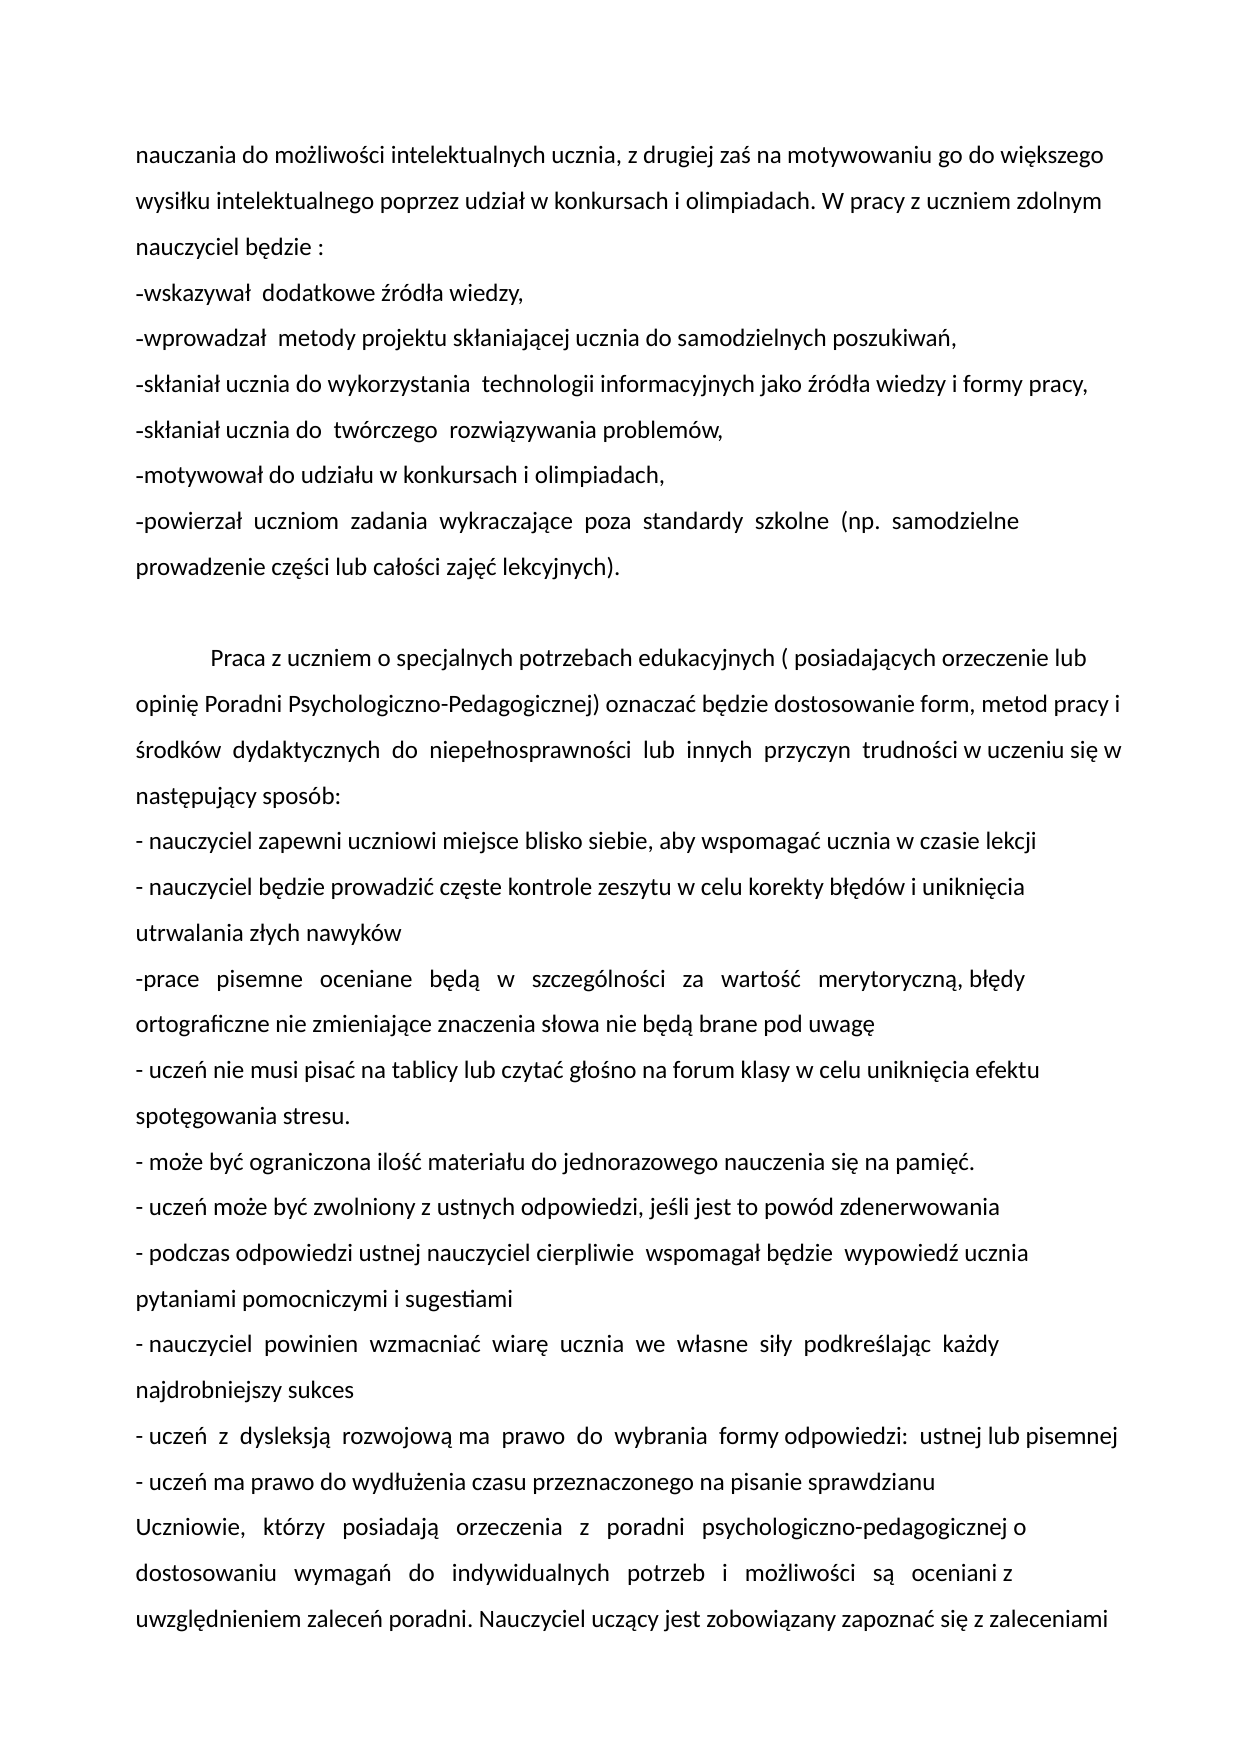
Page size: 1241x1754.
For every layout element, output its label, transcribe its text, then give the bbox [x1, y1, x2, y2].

text Uczniowie, którzy posiadają orzeczenia z poradni psychologiczno-pedagogicznej o dostosowaniu wymagań do indywidualnych potrzeb i możliwości są oceniani z uwzględnieniem zaleceń poradni. Nauczyciel uczący jest zobowiązany zapoznać się z zaleceniami [135, 1511, 1127, 1633]
text - uczeń może być zwolniony z ustnych odpowiedzi, jeśli jest to powód zdenerwowania [135, 1191, 1127, 1222]
text Praca z uczniem o specjalnych potrzebach edukacyjnych ( posiadających orzeczenie lub opinię Poradni Psychologiczno-Pedagogicznej) oznaczać będzie dostosowanie form, metod pracy i środków dydaktycznych do niepełnosprawności lub innych przyczyn trudności w uczeniu się w następujący sposób: [135, 643, 1127, 810]
list skłaniał ucznia do twórczego rozwiązywania problemów, [135, 414, 1127, 444]
text - uczeń z dysleksją rozwojową ma prawo do wybrania formy odpowiedzi: ustnej lub pisemnej [135, 1420, 1127, 1451]
text - może być ograniczona ilość materiału do jednorazowego nauczenia się na pamięć. [135, 1146, 1127, 1176]
text - nauczyciel powinien wzmacniać wiarę ucznia we własne siły podkreślając każdy najdrobniejszy sukces [135, 1328, 1127, 1405]
text - nauczyciel będzie prowadzić częste kontrole zeszytu w celu korekty błędów i uniknięcia utrwalania złych nawyków [135, 871, 1127, 947]
text -prace pisemne oceniane będą w szczególności za wartość merytoryczną, błędy ortograficzne nie zmieniające znaczenia słowa nie będą brane pod uwagę [135, 963, 1127, 1039]
list wskazywał dodatkowe źródła wiedzy, [135, 277, 1127, 307]
list motywował do udziału w konkursach i olimpiadach, [135, 460, 1127, 490]
text - uczeń ma prawo do wydłużenia czasu przeznaczonego na pisanie sprawdzianu [135, 1466, 1127, 1496]
list skłaniał ucznia do wykorzystania technologii informacyjnych jako źródła wiedzy i formy pracy, [135, 368, 1127, 399]
list wprowadzał metody projektu skłaniającej ucznia do samodzielnych poszukiwań, [135, 322, 1127, 353]
list powierzał uczniom zadania wykraczające poza standardy szkolne (np. samodzielne prowadzenie części lub całości zajęć lekcyjnych). [135, 505, 1127, 582]
text - nauczyciel zapewni uczniowi miejsce blisko siebie, aby wspomagać ucznia w czasie lekcji [135, 826, 1127, 856]
text - podczas odpowiedzi ustnej nauczyciel cierpliwie wspomagał będzie wypowiedź ucznia pytaniami pomocniczymi i sugestiami [135, 1237, 1127, 1313]
text nauczania do możliwości intelektualnych ucznia, z drugiej zaś na motywowaniu go do większego wysiłku intelektualnego poprzez udział w konkursach i olimpiadach. W pracy z uczniem zdolnym nauczyciel będzie : [135, 139, 1127, 262]
text - uczeń nie musi pisać na tablicy lub czytać głośno na forum klasy w celu uniknięcia efektu spotęgowania stresu. [135, 1054, 1127, 1130]
